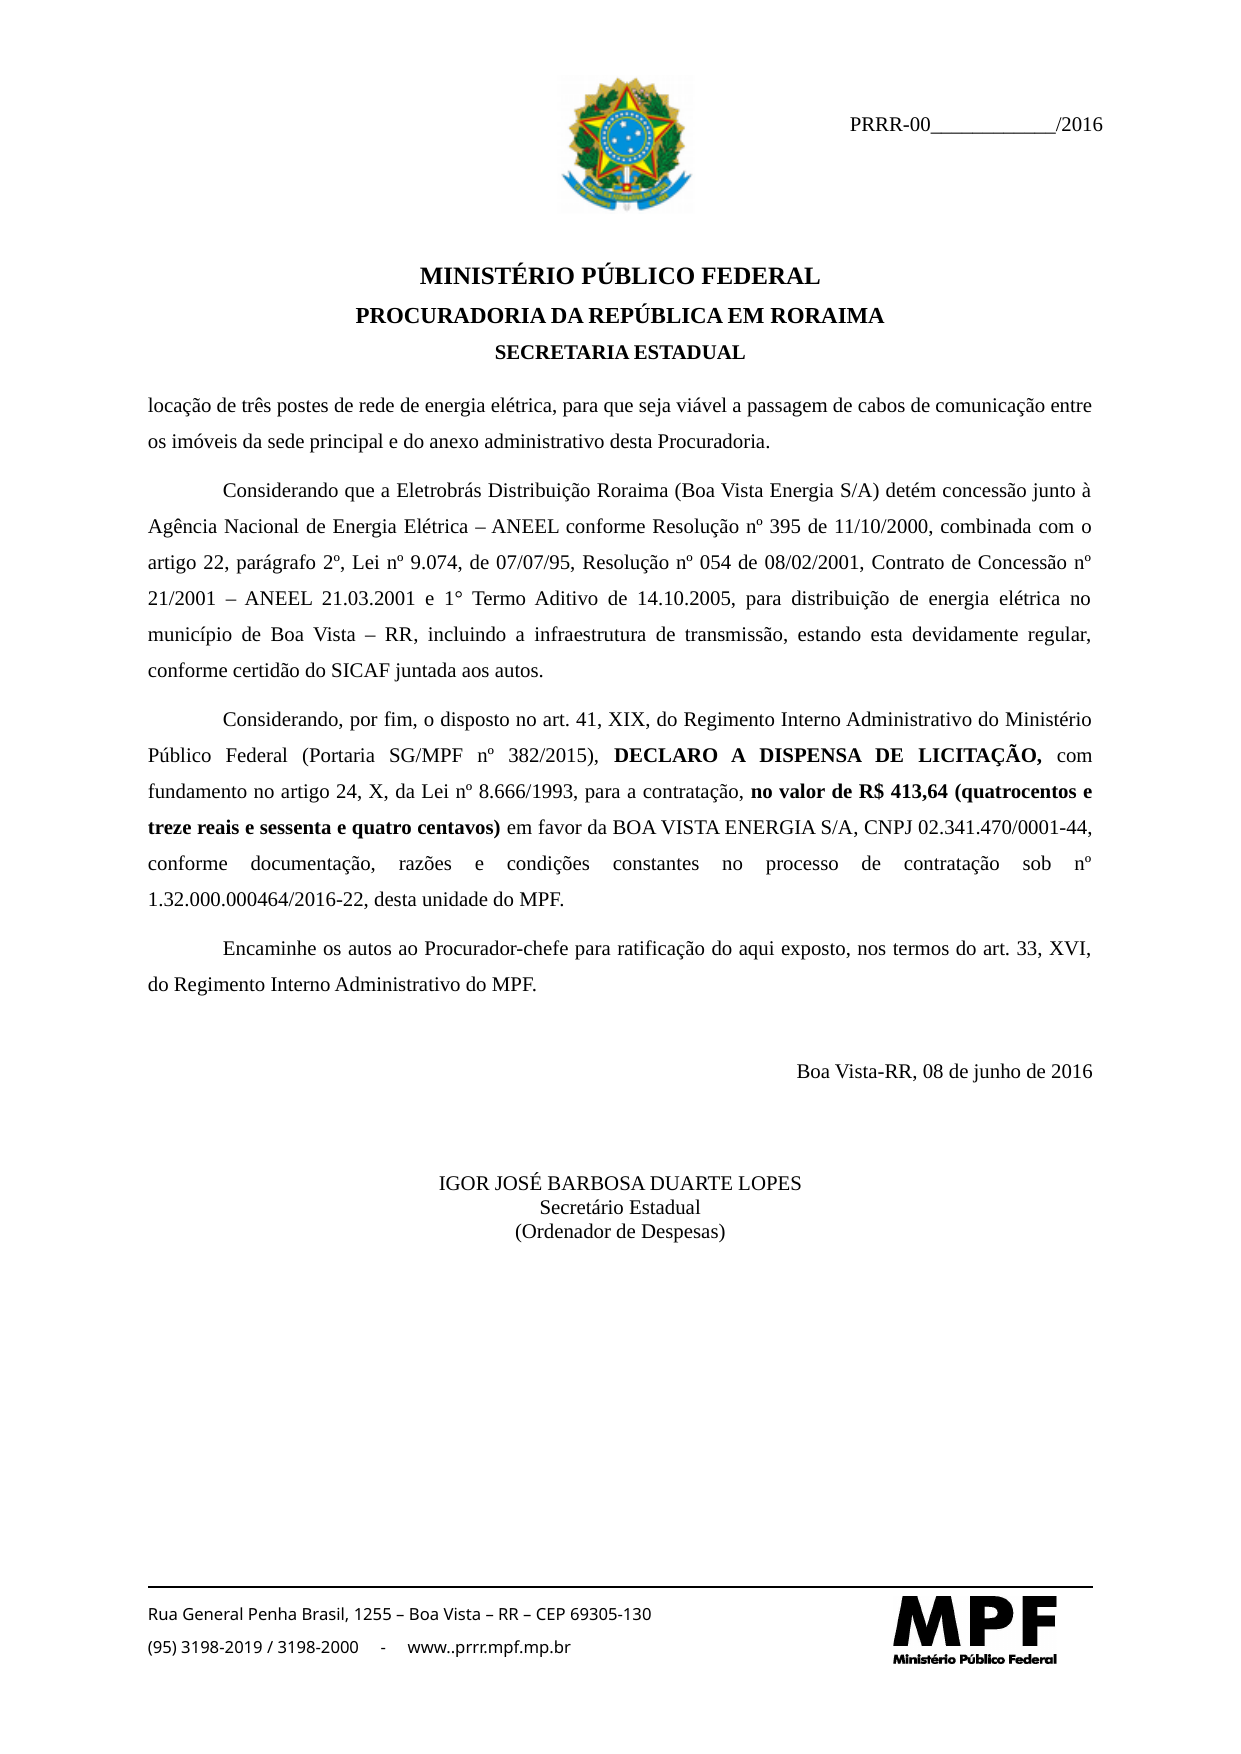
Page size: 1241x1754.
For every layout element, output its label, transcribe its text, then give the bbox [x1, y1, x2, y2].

text Considerando que a Eletrobrás Distribuição Roraima (Boa Vista Energia S/A) detém concessão junto à Agência Nacional de Energia Elétrica – ANEEL conforme Resolução nº 395 de 11/10/2000, combinada com o artigo 22, parágrafo 2º, Lei nº 9.074, de 07/07/95, Resolução nº 054 de 08/02/2001, Contrato de Concessão nº 21/2001 – ANEEL 21.03.2001 e 1° Termo Aditivo de 14.10.2005, para distribuição de energia elétrica no município de Boa Vista – RR, incluindo a infraestrutura de transmissão, estando esta devidamente regular, conforme certidão do SICAF juntada aos autos. [148, 478, 1093, 682]
picture [557, 75, 696, 214]
text Boa Vista-RR, 08 de junho de 2016 [148, 1058, 1093, 1083]
text Encaminhe os autos ao Procurador-chefe para ratificação do aqui exposto, nos termos do art. 33, XVI, do Regimento Interno Administrativo do MPF. [148, 936, 1093, 996]
text locação de três postes de rede de energia elétrica, para que seja viável a passagem de cabos de comunicação entre os imóveis da sede principal e do anexo administrativo desta Procuradoria. [148, 393, 1093, 453]
picture [893, 1596, 1057, 1664]
text Secretário Estadual [148, 1195, 1093, 1219]
text IGOR JOSÉ BARBOSA DUARTE LOPES [148, 1170, 1093, 1195]
text (Ordenador de Despesas) [148, 1219, 1093, 1243]
text Considerando, por fim, o disposto no art. 41, XIX, do Regimento Interno Administrativo do Ministério Público Federal (Portaria SG/MPF nº 382/2015), DECLARO A DISPENSA DE LICITAÇÃO, com fundamento no artigo 24, X, da Lei nº 8.666/1993, para a contratação, no valor de R$ 413,64 (quatrocentos e treze reais e sessenta e quatro centavos) em favor da BOA VISTA ENERGIA S/A, CNPJ 02.341.470/0001-44, conforme documentação, razões e condições constantes no processo de contratação sob nº 1.32.000.000464/2016-22, desta unidade do MPF. [148, 707, 1093, 911]
